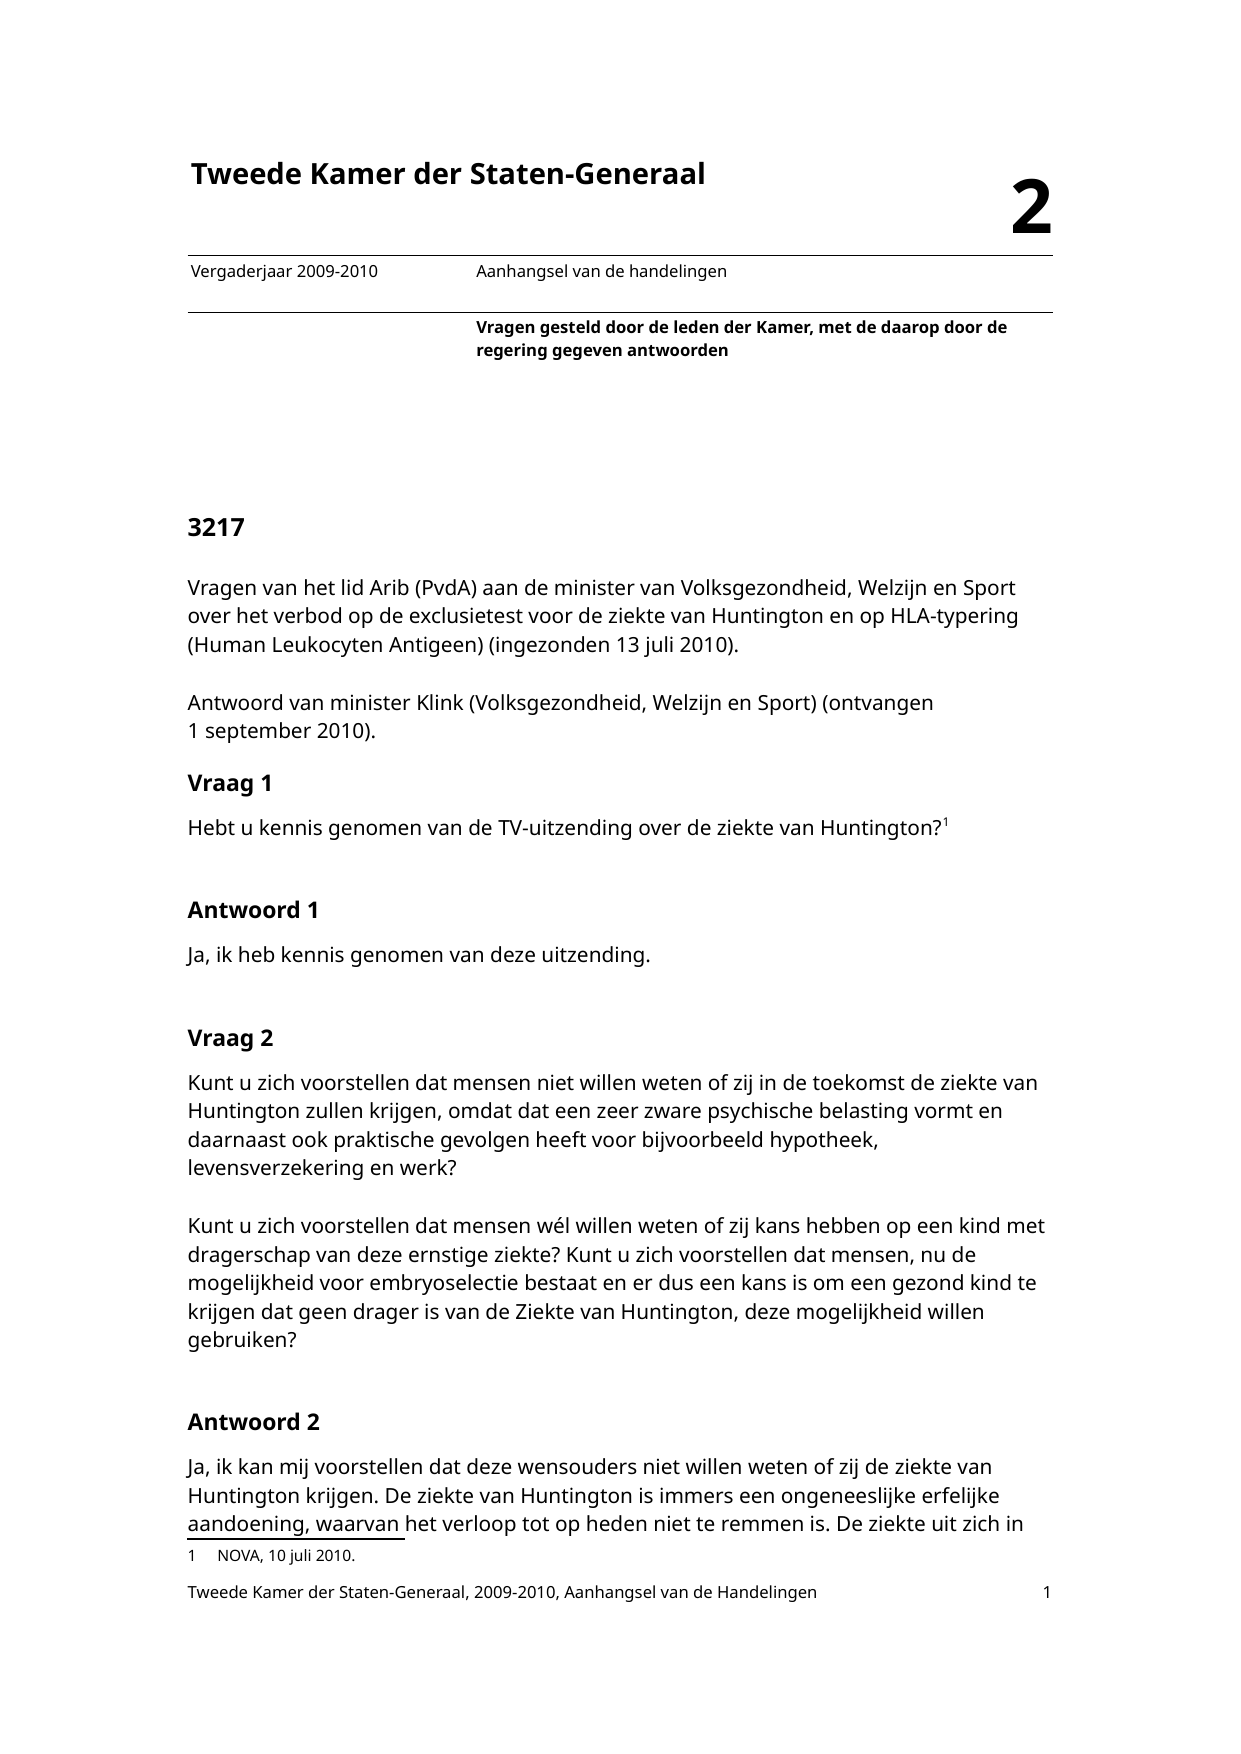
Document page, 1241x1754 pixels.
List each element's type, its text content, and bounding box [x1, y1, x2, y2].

table_header Tweede Kamer der Staten-Generaal [188, 150, 879, 255]
subtitle Vraag 1 [187, 767, 1053, 798]
text Hebt u kennis genomen van de TV-uitzending over de ziekte van Huntington? [187, 813, 1053, 842]
text Ja, ik heb kennis genomen van deze uitzending. [187, 941, 1053, 969]
text Kunt u zich voorstellen dat mensen niet willen weten of zij in de toekomst de ziekte van Huntington zullen krijgen, omdat dat een zeer zware psychische belasting vormt en daarnaast ook praktische gevolgen heeft voor bijvoorbeeld hypotheek, levensverzekering en werk? [187, 1068, 1053, 1182]
table_cell Aanhangsel van de handelingen [473, 256, 1053, 312]
table_cell Vragen gesteld door de leden der Kamer, met de daarop door de regering gegeven antwoorden [473, 313, 1053, 361]
subtitle Antwoord 1 [187, 894, 1053, 926]
text Ja, ik kan mij voorstellen dat deze wensouders niet willen weten of zij de ziekte van Huntington krijgen. De ziekte van Huntington is immers een ongeneeslijke erfelijke aandoening, waarvan het verloop tot op heden niet te remmen is. De ziekte uit zich in onwillekeurige bewegingen, persoonlijkheidsveranderingen en verstandelijke achteruitgang. Daarmee heeft de ziekte niet alleen grote gevolgen voor de patiënt zelf, maar ook voor diens omgeving. Ik kan mij daarom ook voorstellen dat de wensouders, die een ouder hebben met Huntington en daardoor mogelijk drager zijn van het gen, willen voorkómen dat hun kind de ziekte van Huntington ontwikkelen zal. [187, 1452, 1053, 1509]
text 3217 [187, 509, 1053, 543]
table_cell [188, 313, 473, 361]
text NOVA, 10 juli 2010. [187, 1538, 1053, 1566]
text Vragen van het lid Arib (PvdA) aan de minister van Volksgezondheid, Welzijn en Sport over het verbod op de exclusietest voor de ziekte van Huntington en op HLA-typering (Human Leukocyten Antigeen) (ingezonden 13 juli 2010). [187, 573, 1053, 658]
table_cell Vergaderjaar 2009-2010 [188, 256, 473, 312]
subtitle Vraag 2 [187, 1022, 1053, 1053]
text Antwoord van minister Klink (Volksgezondheid, Welzijn en Sport) (ontvangen 1 september 2010). [187, 688, 1053, 745]
text Kunt u zich voorstellen dat mensen wél willen weten of zij kans hebben op een kind met dragerschap van deze ernstige ziekte? Kunt u zich voorstellen dat mensen, nu de mogelijkheid voor embryoselectie bestaat en er dus een kans is om een gezond kind te krijgen dat geen drager is van de Ziekte van Huntington, deze mogelijkheid willen gebruiken? [187, 1212, 1053, 1354]
subtitle Antwoord 2 [187, 1406, 1053, 1437]
table_header 2 [880, 150, 1053, 255]
